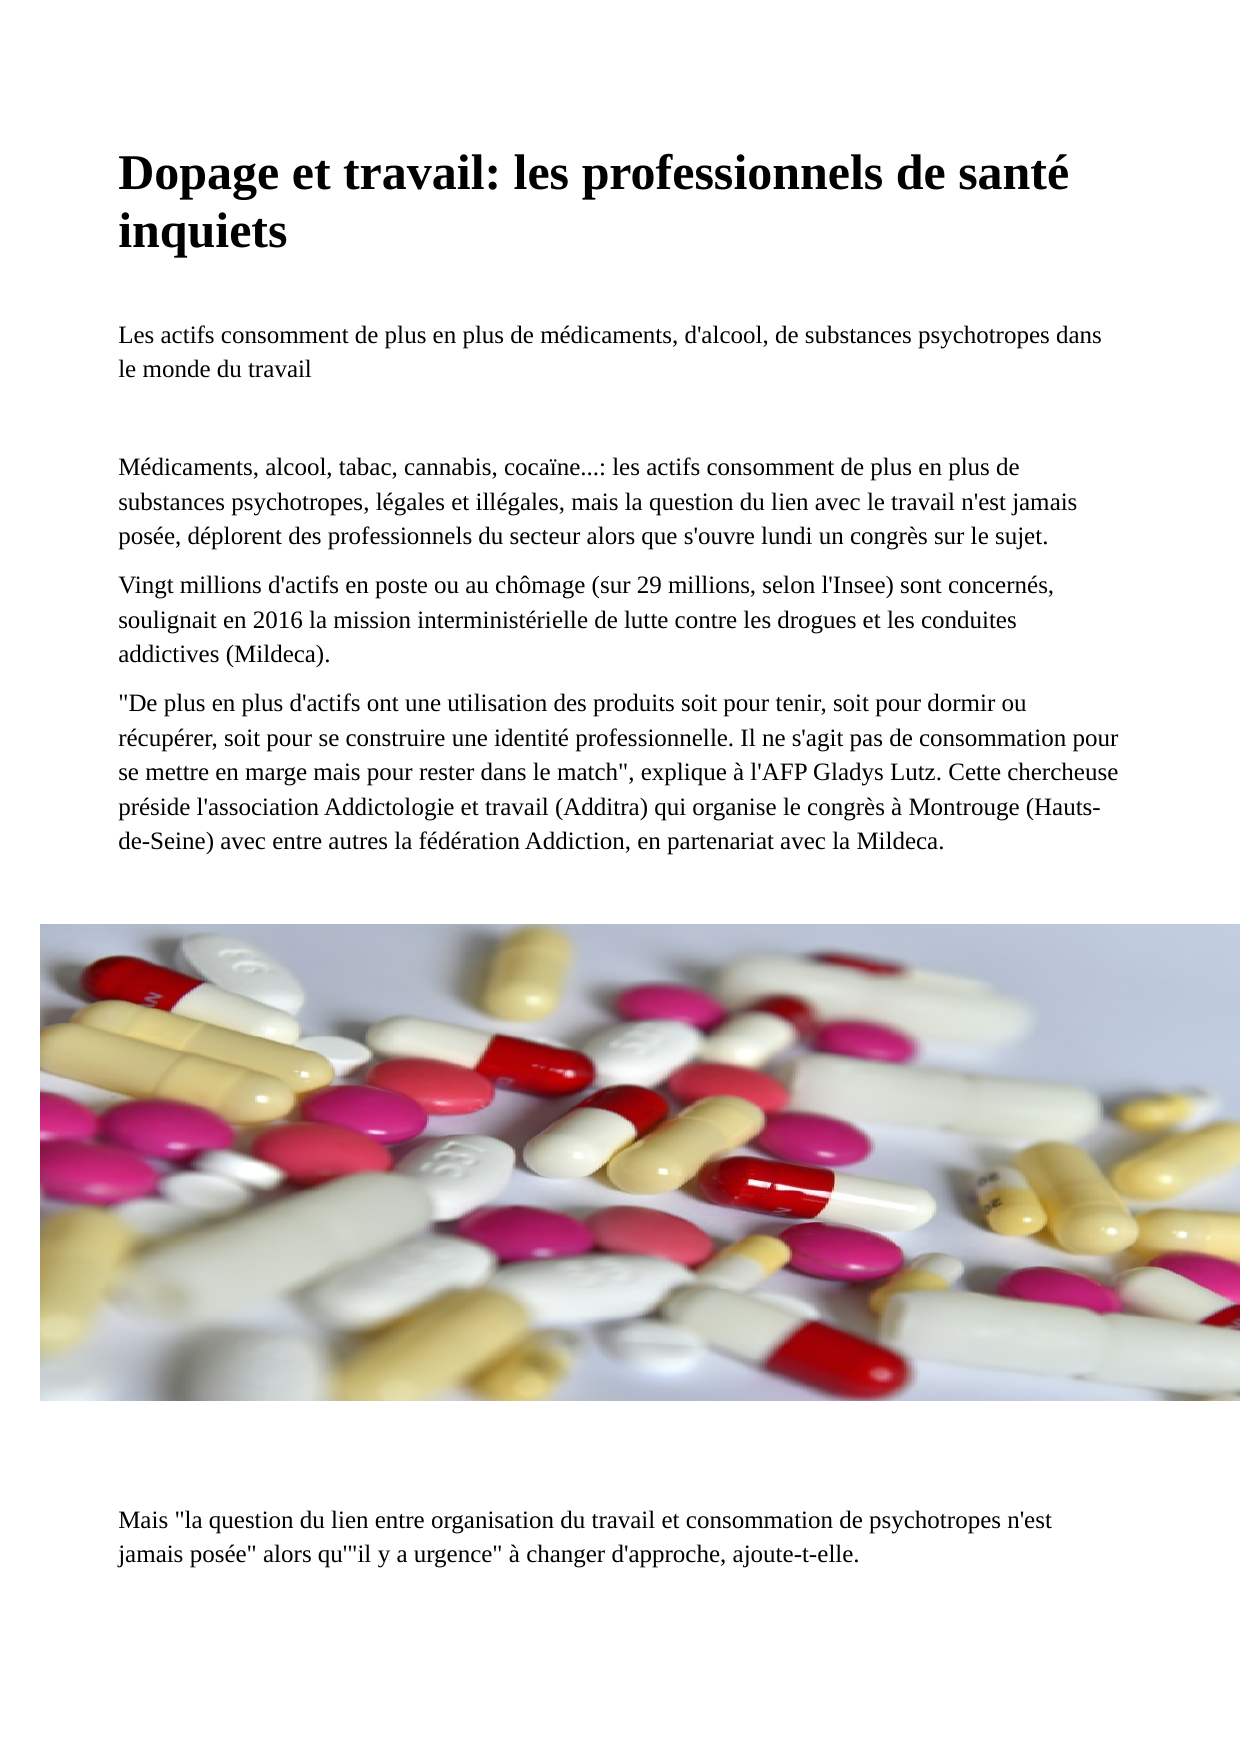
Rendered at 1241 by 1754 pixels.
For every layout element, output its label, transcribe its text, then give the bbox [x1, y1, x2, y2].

text Médicaments, alcool, tabac, cannabis, cocaïne...: les actifs consomment de plus en plus de substances psychotropes, légales et illégales, mais la question du lien avec le travail n'est jamais posée, déplorent des professionnels du secteur alors que s'ouvre lundi un congrès sur le sujet. [118, 452, 1122, 550]
text Les actifs consomment de plus en plus de médicaments, d'alcool, de substances psychotropes dans le monde du travail [118, 320, 1122, 383]
text Vingt millions d'actifs en poste ou au chômage (sur 29 millions, selon l'Insee) sont concernés, soulignait en 2016 la mission interministérielle de lutte contre les drogues et les conduites addictives (Mildeca). [118, 570, 1122, 668]
text "De plus en plus d'actifs ont une utilisation des produits soit pour tenir, soit pour dormir ou récupérer, soit pour se construire une identité professionnelle. Il ne s'agit pas de consommation pour se mettre en marge mais pour rester dans le match", explique à l'AFP Gladys Lutz. Cette chercheuse préside l'association Addictologie et travail (Additra) qui organise le congrès à Montrouge (Hauts-de-Seine) avec entre autres la fédération Addiction, en partenariat avec la Mildeca. [118, 688, 1122, 855]
subtitle Dopage et travail: les professionnels de santé inquiets [118, 143, 1122, 258]
picture [40, 924, 1240, 1401]
text Mais "la question du lien entre organisation du travail et consommation de psychotropes n'est jamais posée" alors qu'"il y a urgence" à changer d'approche, ajoute-t-elle. [118, 1505, 1122, 1568]
